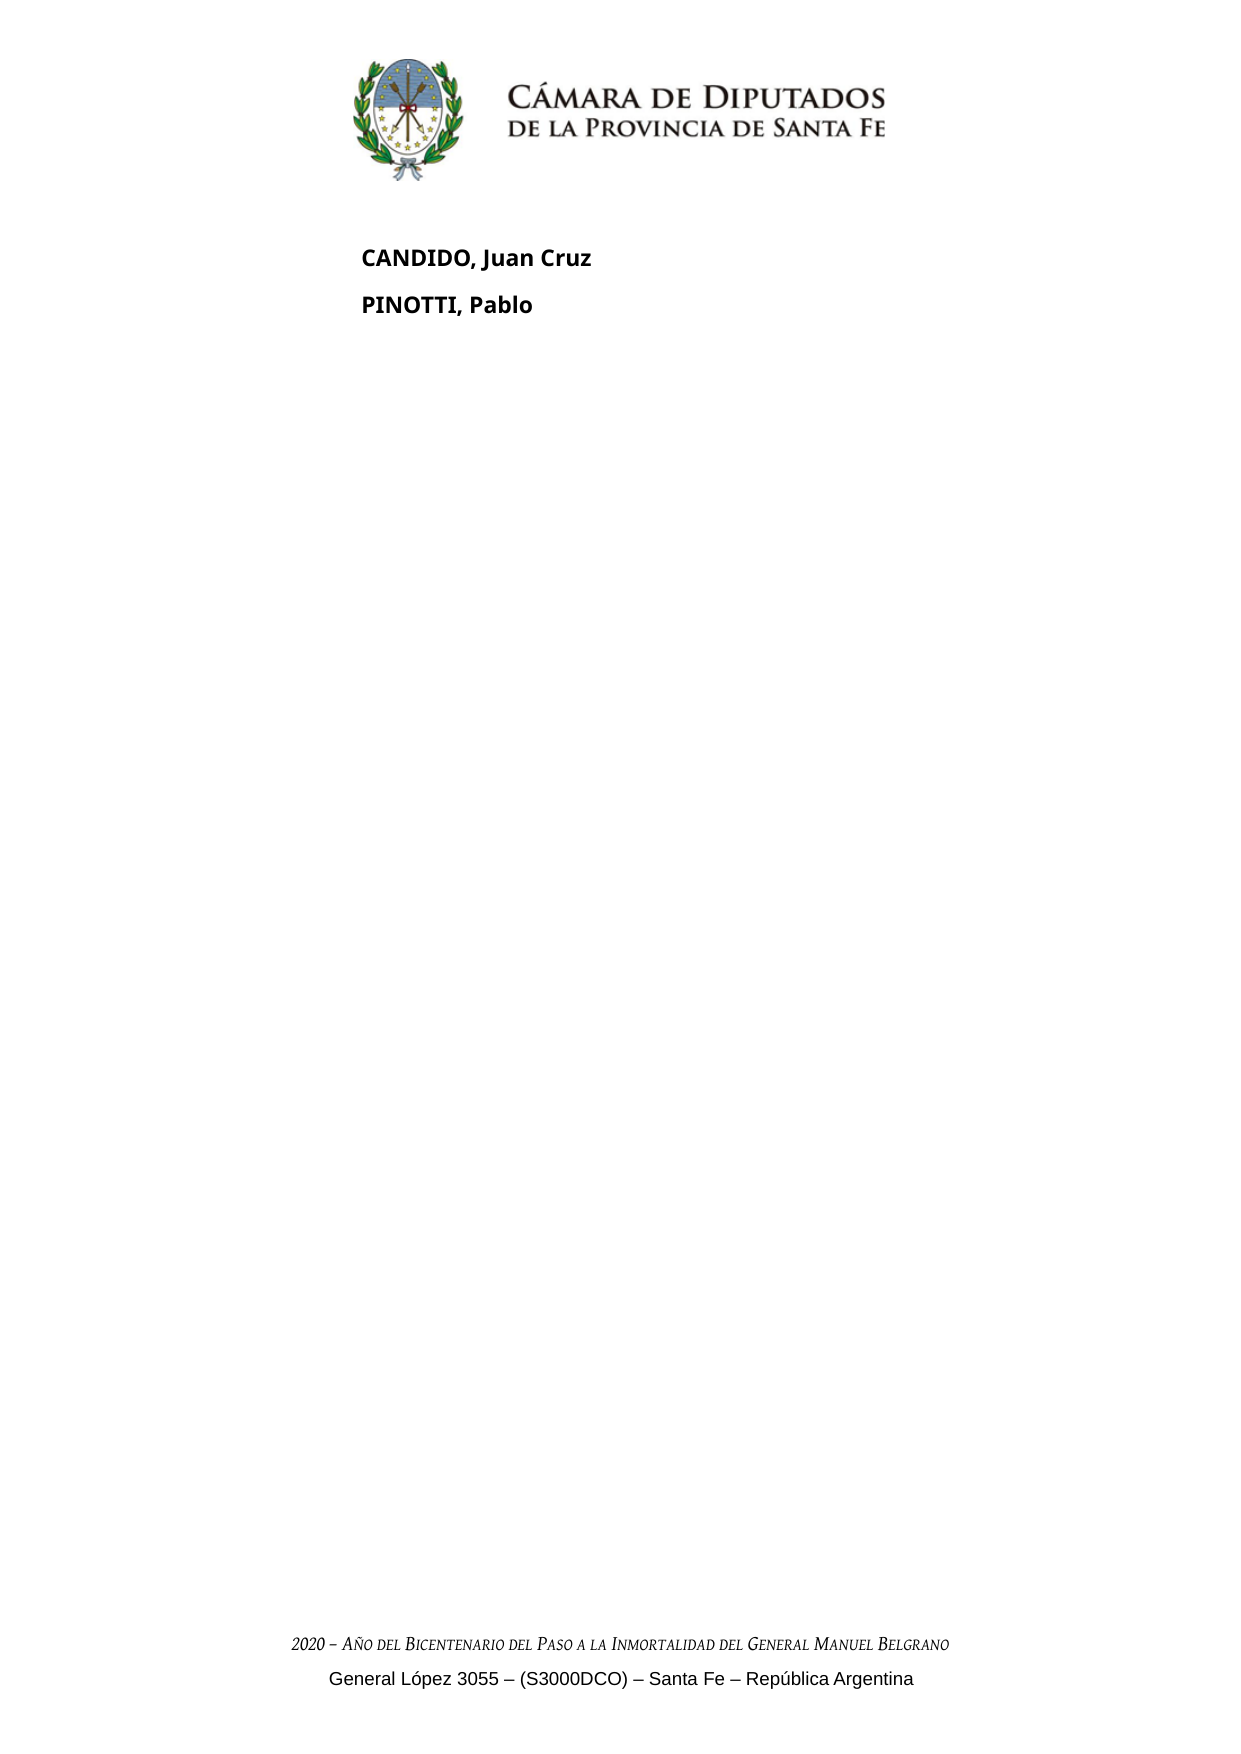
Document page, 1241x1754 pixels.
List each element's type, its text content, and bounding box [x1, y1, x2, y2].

text CANDIDO, Juan Cruz [236, 242, 1122, 273]
text PINOTTI, Pablo [236, 289, 1122, 320]
